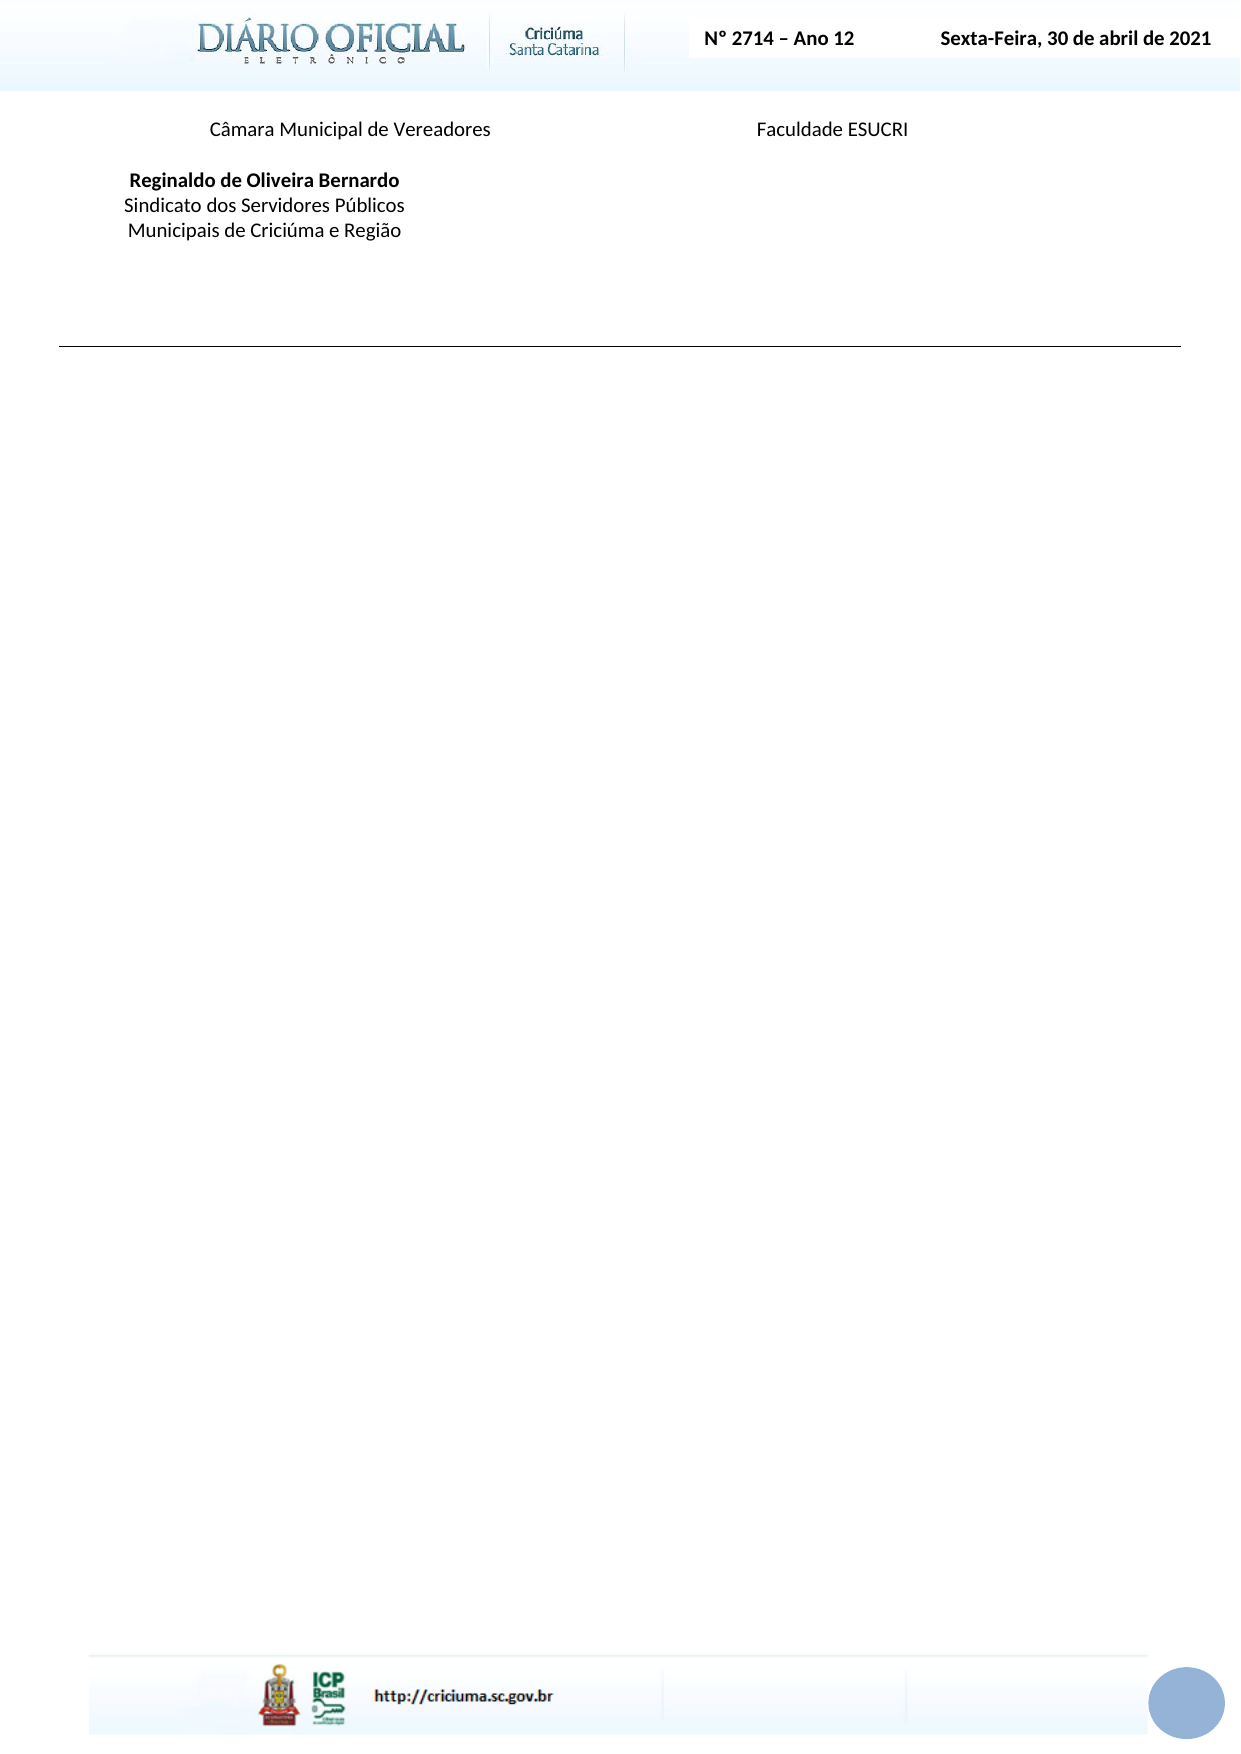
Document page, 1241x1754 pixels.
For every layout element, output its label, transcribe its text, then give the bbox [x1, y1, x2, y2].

table_cell Faculdade ESUCRI [617, 116, 1048, 167]
table_cell Câmara Municipal de Vereadores [89, 116, 617, 167]
table_header Reginaldo de Oliveira Bernardo Sindicato dos Servidores Públicos Municipais de Criciúma e Região [89, 167, 440, 243]
